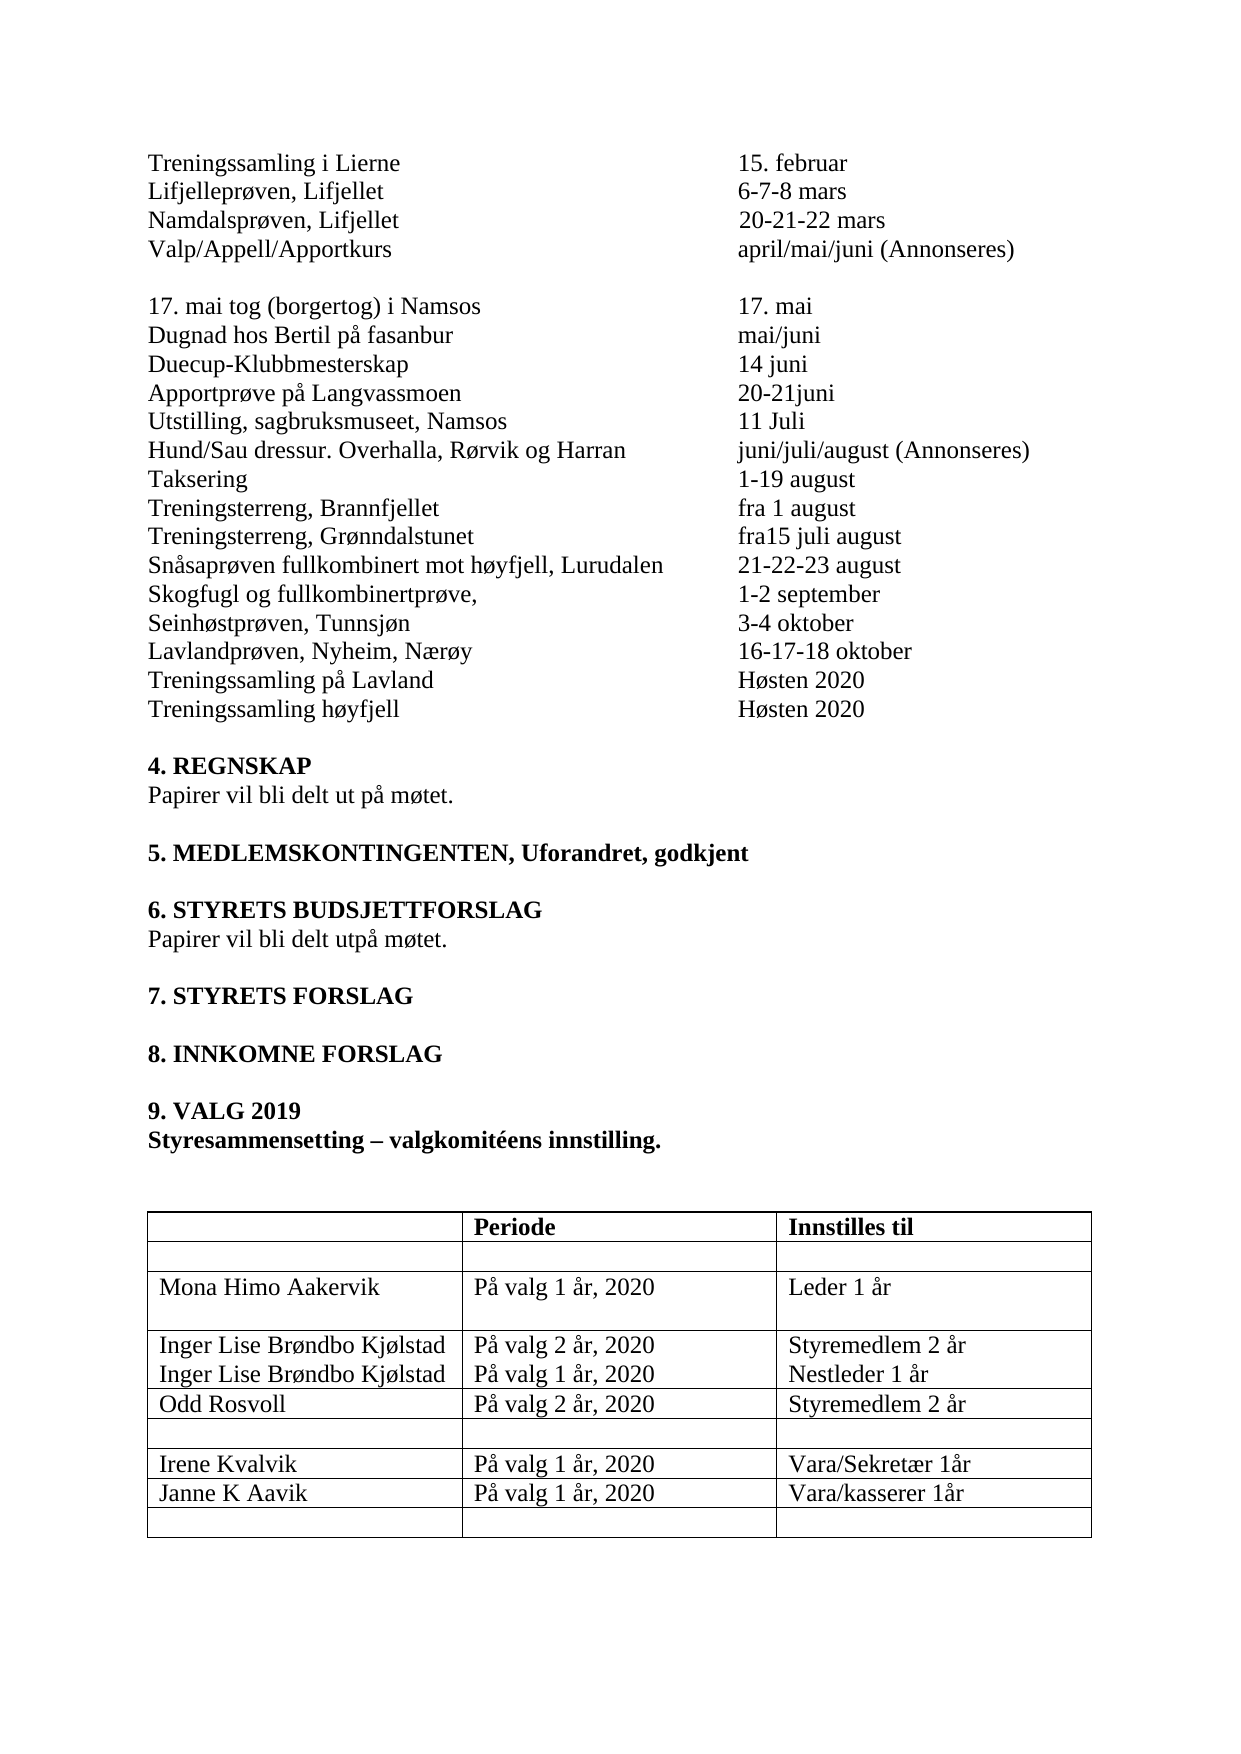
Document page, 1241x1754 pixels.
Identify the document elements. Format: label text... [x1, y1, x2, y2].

text Valp/Appell/Apportkurs april/mai/juni (Annonseres) [148, 234, 1093, 291]
table_cell [777, 1508, 1091, 1537]
table_cell Mona Himo Aakervik [148, 1272, 462, 1329]
table_cell Vara/kasserer 1år [777, 1479, 1091, 1507]
table_cell På valg 2 år, 2020 På valg 1 år, 2020 [463, 1331, 776, 1388]
table_cell [463, 1242, 776, 1271]
table_cell På valg 2 år, 2020 [463, 1389, 776, 1418]
text 7. STYRETS FORSLAG [148, 981, 1093, 1010]
text Apportprøve på Langvassmoen 20-21juni Utstilling, sagbruksmuseet, Namsos 11 Juli [148, 378, 1093, 435]
text 5. MEDLEMSKONTINGENTEN, Uforandret, godkjent [148, 838, 1093, 866]
table_cell Odd Rosvoll [148, 1389, 462, 1418]
table_cell Styremedlem 2 år [777, 1389, 1091, 1418]
table_cell Leder 1 år [777, 1272, 1091, 1329]
text Treningssamling høyfjell Høsten 2020 [148, 694, 1093, 723]
table_cell [777, 1419, 1091, 1448]
table_cell [148, 1419, 462, 1448]
text Treningsterreng, Grønndalstunet fra15 juli august [148, 521, 1093, 550]
text Lavlandprøven, Nyheim, Nærøy 16-17-18 oktober [148, 636, 1093, 665]
text Namdalsprøven, Lifjellet 20-21-22 mars [148, 205, 1093, 234]
text 4. REGNSKAP [148, 751, 1093, 780]
table_cell [148, 1242, 462, 1271]
text Treningssamling i Lierne 15. februar [148, 148, 1093, 176]
table_cell [777, 1242, 1091, 1271]
text Lifjelleprøven, Lifjellet 6-7-8 mars [148, 176, 1093, 205]
table_cell Irene Kvalvik [148, 1449, 462, 1477]
table_header Periode [463, 1213, 776, 1241]
table_cell [463, 1419, 776, 1448]
text Dugnad hos Bertil på fasanbur mai/juni Duecup-Klubbmesterskap 14 juni [148, 320, 1093, 378]
table_cell [148, 1508, 462, 1537]
table_cell På valg 1 år, 2020 [463, 1479, 776, 1507]
text Treningssamling på Lavland Høsten 2020 [148, 665, 1093, 694]
text 6. STYRETS BUDSJETTFORSLAG [148, 895, 1093, 924]
text 8. INNKOMNE FORSLAG [148, 1039, 1093, 1068]
text Treningsterreng, Brannfjellet fra 1 august [148, 493, 1093, 521]
text 9. VALG 2019 [148, 1096, 1093, 1125]
text Snåsaprøven fullkombinert mot høyfjell, Lurudalen 21-22-23 august [148, 550, 1093, 579]
table_cell Styremedlem 2 år Nestleder 1 år [777, 1331, 1091, 1388]
table_header Innstilles til [777, 1213, 1091, 1241]
table_cell Janne K Aavik [148, 1479, 462, 1507]
text Styresammensetting – valgkomitéens innstilling. [148, 1125, 1093, 1154]
text 17. mai tog (borgertog) i Namsos 17. mai [148, 291, 1093, 320]
table_cell På valg 1 år, 2020 [463, 1272, 776, 1329]
text Hund/Sau dressur. Overhalla, Rørvik og Harran juni/juli/august (Annonseres) [148, 435, 1093, 464]
text Seinhøstprøven, Tunnsjøn 3-4 oktober [148, 608, 1093, 636]
table_header [148, 1213, 462, 1241]
table_cell [463, 1508, 776, 1537]
text Taksering 1-19 august [148, 464, 1093, 493]
table_cell Inger Lise Brøndbo Kjølstad Inger Lise Brøndbo Kjølstad [148, 1331, 462, 1388]
text Skogfugl og fullkombinertprøve, 1-2 september [148, 579, 1093, 608]
table_cell Vara/Sekretær 1år [777, 1449, 1091, 1477]
text Papirer vil bli delt utpå møtet. [148, 924, 1093, 953]
text Papirer vil bli delt ut på møtet. [148, 780, 1093, 809]
table_cell På valg 1 år, 2020 [463, 1449, 776, 1477]
